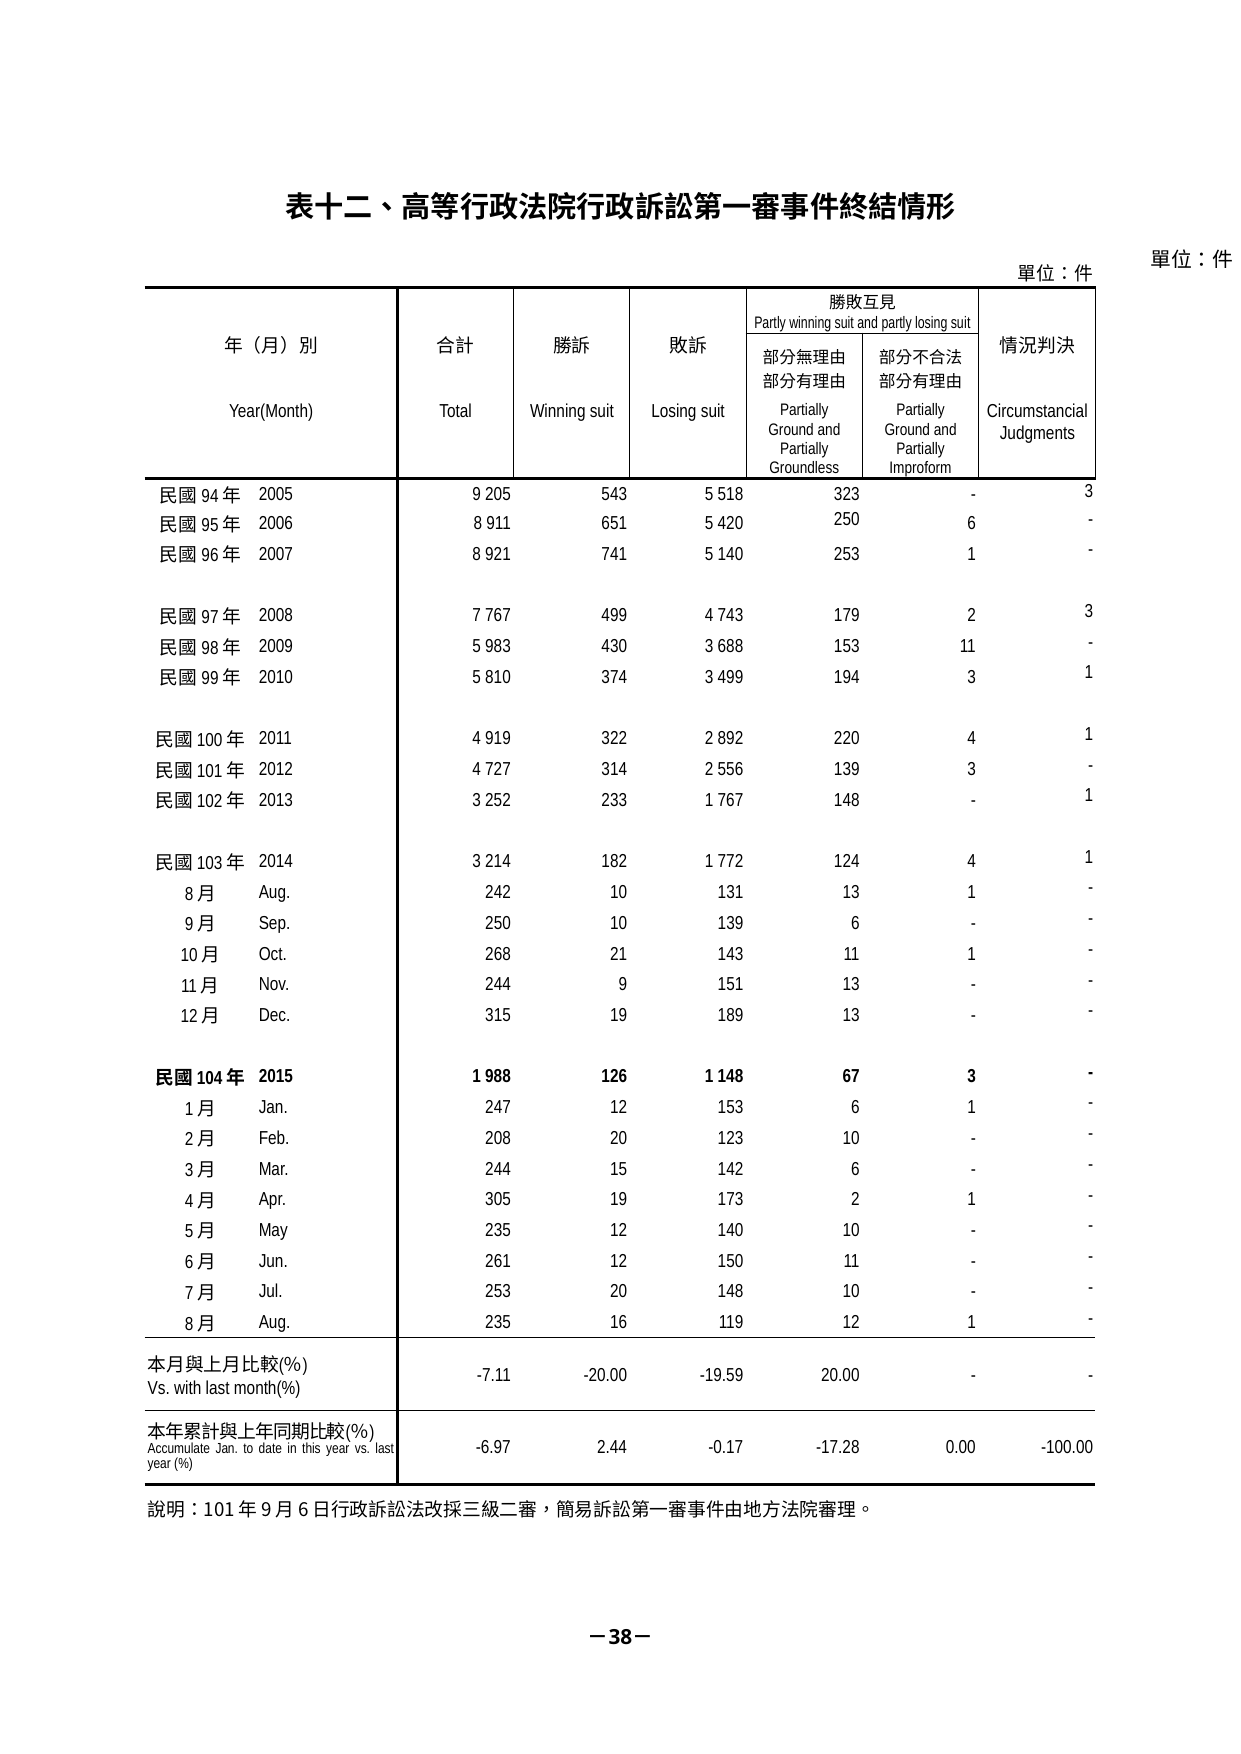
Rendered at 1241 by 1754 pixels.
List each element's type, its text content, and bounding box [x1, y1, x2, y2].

table_cell 194 [746, 661, 862, 692]
table_cell [862, 1030, 978, 1061]
table_cell 3 252 [399, 784, 513, 815]
table_cell - [862, 784, 978, 815]
table_cell 2014 [256, 846, 396, 876]
text 表十二、高等行政法院行政訴訟第一審事件終結情形 [148, 183, 1092, 225]
table_cell 8 911 [399, 508, 513, 538]
table_cell Nov. [256, 969, 396, 999]
table_cell 10 [746, 1276, 862, 1307]
table_cell 12 [514, 1091, 630, 1122]
table_cell 4月 [145, 1184, 256, 1214]
table_cell 143 [630, 938, 746, 968]
table_cell 148 [746, 784, 862, 815]
table_cell 150 [630, 1245, 746, 1276]
table_cell 1 [862, 538, 978, 569]
table_cell 247 [399, 1091, 513, 1122]
table_cell 6月 [145, 1245, 256, 1276]
table_cell 10月 [145, 938, 256, 968]
table_cell Winning suit [514, 400, 629, 477]
table_cell Year(Month) [145, 400, 396, 477]
table_cell 253 [399, 1276, 513, 1307]
table_cell 2 892 [630, 723, 746, 753]
table_cell -20.00 [514, 1338, 630, 1410]
table_cell 179 [746, 600, 862, 631]
table_cell May [256, 1214, 396, 1245]
table_cell 126 [514, 1061, 630, 1091]
table_cell 本年累計與上年同期比較(％) Accumulate Jan. to date in this year vs. last year (%) [145, 1411, 396, 1483]
table_cell 5 983 [399, 631, 513, 661]
table_header 情況判決 [979, 289, 1095, 400]
table_cell 139 [630, 907, 746, 938]
table_cell 3 [979, 480, 1096, 508]
table_cell 189 [630, 999, 746, 1030]
table_cell 314 [514, 754, 630, 784]
table_cell - [979, 938, 1096, 968]
table_cell 2008 [256, 600, 396, 631]
table_cell 1 [979, 661, 1096, 692]
table_header 勝訴 [514, 289, 629, 400]
table_cell 20.00 [746, 1338, 862, 1410]
table_cell 4 743 [630, 600, 746, 631]
table_cell - [979, 1153, 1096, 1184]
table_cell [979, 692, 1096, 723]
table_cell 235 [399, 1214, 513, 1245]
table_cell Sep. [256, 907, 396, 938]
table_cell - [862, 907, 978, 938]
table_cell Total [399, 400, 513, 477]
table_cell 民國103年 [145, 846, 256, 876]
table_cell - [979, 999, 1096, 1030]
table_cell [514, 569, 630, 600]
table_cell 6 [862, 508, 978, 538]
table_cell [145, 815, 256, 846]
table_cell 3 499 [630, 661, 746, 692]
table_header 勝敗互見 Partly winning suit and partly losing suit [747, 289, 978, 332]
table_cell 119 [630, 1307, 746, 1337]
table_cell - [862, 480, 978, 508]
table_cell 2011 [256, 723, 396, 753]
text [1150, 268, 1240, 275]
table_cell 12月 [145, 999, 256, 1030]
table_cell [746, 1030, 862, 1061]
table_cell [256, 1030, 396, 1061]
table_cell 8月 [145, 1307, 256, 1337]
table_cell 5 518 [630, 480, 746, 508]
table_cell [514, 1030, 630, 1061]
table_cell - [979, 1276, 1096, 1307]
table_cell -100.00 [979, 1410, 1096, 1483]
table_cell 9 [514, 969, 630, 999]
table_cell - [862, 1245, 978, 1276]
table_cell 6 [746, 907, 862, 938]
table_cell 2 556 [630, 754, 746, 784]
table_cell 2015 [256, 1061, 396, 1091]
table_cell 499 [514, 600, 630, 631]
table_cell 131 [630, 876, 746, 907]
table_cell 1 [862, 1091, 978, 1122]
table_cell 124 [746, 846, 862, 876]
table_cell [979, 815, 1096, 846]
table_cell 10 [514, 876, 630, 907]
table_cell Apr. [256, 1184, 396, 1214]
table_cell 1 988 [399, 1061, 513, 1091]
table_cell 242 [399, 876, 513, 907]
table_cell - [979, 1061, 1096, 1091]
table_cell 11 [862, 631, 978, 661]
table_cell [145, 569, 256, 600]
table_cell - [862, 1214, 978, 1245]
table_cell 11 [746, 1245, 862, 1276]
table_cell -19.59 [630, 1338, 746, 1410]
table_cell 1 772 [630, 846, 746, 876]
table_cell - [979, 538, 1096, 569]
table_cell 0.00 [862, 1411, 978, 1483]
table_cell 民國 94年 [145, 480, 256, 508]
table_cell 12 [514, 1245, 630, 1276]
table_cell 4 [862, 846, 978, 876]
table_cell 2007 [256, 538, 396, 569]
table_cell 67 [746, 1061, 862, 1091]
table_cell - [979, 1337, 1096, 1410]
table_cell 4 919 [399, 723, 513, 753]
table_cell 9 205 [399, 480, 513, 508]
table_cell 20 [514, 1276, 630, 1307]
table_cell 139 [746, 754, 862, 784]
table_cell 3 [862, 754, 978, 784]
table_cell 10 [746, 1122, 862, 1153]
table_cell 220 [746, 723, 862, 753]
table_cell - [979, 508, 1096, 538]
table_cell 1 [979, 846, 1096, 876]
table_cell [399, 692, 513, 723]
table_cell 民國104年 [145, 1061, 256, 1091]
table_cell 3 214 [399, 846, 513, 876]
table_cell 1 767 [630, 784, 746, 815]
table_cell 1 [979, 784, 1096, 815]
table_cell 8 921 [399, 538, 513, 569]
table_cell 1月 [145, 1091, 256, 1122]
table_cell 153 [746, 631, 862, 661]
table_cell 741 [514, 538, 630, 569]
table_cell [399, 1030, 513, 1061]
table_cell - [862, 1153, 978, 1184]
table_cell 說明：101年9月6日行政訴訟法改採三級二審，簡易訴訟第一審事件由地方法院審理。 [145, 1483, 1096, 1530]
table_cell 305 [399, 1184, 513, 1214]
table_cell [145, 692, 256, 723]
table_cell 民國 96年 [145, 538, 256, 569]
table_cell 民國 99年 [145, 661, 256, 692]
table_cell 本月與上月比較(％) Vs. with last month(%) [145, 1338, 396, 1410]
table_cell -7.11 [399, 1338, 513, 1410]
table_cell Feb. [256, 1122, 396, 1153]
table_cell 民國 95年 [145, 508, 256, 538]
table_cell 民國100年 [145, 723, 256, 753]
table_cell 182 [514, 846, 630, 876]
table_cell 148 [630, 1276, 746, 1307]
table_cell 6 [746, 1091, 862, 1122]
table_cell Partially Ground and Partially Improform [863, 400, 978, 477]
table_cell 部分無理由 部分有理由 [747, 334, 862, 400]
table_cell 4 727 [399, 754, 513, 784]
table_cell 250 [399, 907, 513, 938]
table_cell 123 [630, 1122, 746, 1153]
table_cell 12 [514, 1214, 630, 1245]
text 單位：件 [1150, 243, 1240, 268]
table_cell - [979, 907, 1096, 938]
table_cell 2005 [256, 480, 396, 508]
table_cell 151 [630, 969, 746, 999]
table_cell - [979, 1122, 1096, 1153]
table_cell [746, 692, 862, 723]
table_cell [630, 692, 746, 723]
table_cell 8月 [145, 876, 256, 907]
table_cell 173 [630, 1184, 746, 1214]
table_cell 2月 [145, 1122, 256, 1153]
table_cell 3 [862, 1061, 978, 1091]
table_cell 244 [399, 969, 513, 999]
table_cell 民國 98年 [145, 631, 256, 661]
table_cell 9月 [145, 907, 256, 938]
table_cell [746, 815, 862, 846]
table_cell Losing suit [630, 400, 746, 477]
table_cell 2012 [256, 754, 396, 784]
table_cell - [979, 1307, 1096, 1337]
table_cell 15 [514, 1153, 630, 1184]
table_cell [256, 815, 396, 846]
table_cell [256, 692, 396, 723]
table_cell [399, 815, 513, 846]
table_cell 2.44 [514, 1411, 630, 1483]
table_cell 1 [862, 938, 978, 968]
table_cell [256, 569, 396, 600]
table_cell Aug. [256, 876, 396, 907]
table_cell 19 [514, 999, 630, 1030]
table_cell - [862, 1338, 978, 1410]
table_cell - [979, 1245, 1096, 1276]
table_cell 民國 97年 [145, 600, 256, 631]
table_cell 253 [746, 538, 862, 569]
table_cell [630, 569, 746, 600]
table_cell 民國102年 [145, 784, 256, 815]
table_cell [862, 815, 978, 846]
table_cell 11月 [145, 969, 256, 999]
table_cell 5月 [145, 1214, 256, 1245]
table_cell Circumstancial Judgments [979, 400, 1095, 477]
table_cell 142 [630, 1153, 746, 1184]
table_cell Dec. [256, 999, 396, 1030]
table_cell Jan. [256, 1091, 396, 1122]
table_cell - [979, 1091, 1096, 1122]
table_cell - [979, 1214, 1096, 1245]
table_cell Jul. [256, 1276, 396, 1307]
table_cell 233 [514, 784, 630, 815]
table_cell 315 [399, 999, 513, 1030]
table_cell 235 [399, 1307, 513, 1337]
table_cell 2009 [256, 631, 396, 661]
table_cell 4 [862, 723, 978, 753]
table_cell 3 [979, 600, 1096, 631]
table_cell 244 [399, 1153, 513, 1184]
table_cell 261 [399, 1245, 513, 1276]
table_cell - [862, 1276, 978, 1307]
table_cell Oct. [256, 938, 396, 968]
table_cell 7 767 [399, 600, 513, 631]
table_cell 1 [862, 1184, 978, 1214]
table_cell 2 [862, 600, 978, 631]
table_cell 2010 [256, 661, 396, 692]
table_header 年（月）別 [145, 289, 396, 400]
table_cell 2006 [256, 508, 396, 538]
table_cell 3 [862, 661, 978, 692]
table_cell 140 [630, 1214, 746, 1245]
table_header 敗訴 [630, 289, 746, 400]
table_cell 153 [630, 1091, 746, 1122]
table_cell 543 [514, 480, 630, 508]
table_cell [145, 1030, 256, 1061]
table_cell 部分不合法 部分有理由 [863, 334, 978, 400]
table_cell 1 [862, 1307, 978, 1337]
table_cell - [862, 1122, 978, 1153]
table_cell Partially Ground and Partially Groundless [747, 400, 862, 477]
table_cell 3月 [145, 1153, 256, 1184]
table_cell 13 [746, 876, 862, 907]
table_cell [630, 1030, 746, 1061]
text [1150, 235, 1240, 243]
table_cell 651 [514, 508, 630, 538]
table_cell [862, 692, 978, 723]
table_cell 2 [746, 1184, 862, 1214]
table_cell 322 [514, 723, 630, 753]
table_cell Mar. [256, 1153, 396, 1184]
table_cell 250 [746, 508, 862, 538]
table_cell 13 [746, 999, 862, 1030]
table_cell -6.97 [399, 1411, 513, 1483]
table_cell 21 [514, 938, 630, 968]
table_cell -17.28 [746, 1411, 862, 1483]
table_cell [979, 1030, 1096, 1061]
table_cell Jun. [256, 1245, 396, 1276]
table_cell 1 [862, 876, 978, 907]
table_cell 5 420 [630, 508, 746, 538]
table_cell - [979, 1184, 1096, 1214]
table_cell 10 [514, 907, 630, 938]
table_cell 10 [746, 1214, 862, 1245]
table_cell 11 [746, 938, 862, 968]
table_cell 13 [746, 969, 862, 999]
table_cell [862, 569, 978, 600]
table_cell 19 [514, 1184, 630, 1214]
table_cell [514, 815, 630, 846]
table_cell 374 [514, 661, 630, 692]
table_cell 6 [746, 1153, 862, 1184]
table_cell 20 [514, 1122, 630, 1153]
table_cell [746, 569, 862, 600]
table_cell 7月 [145, 1276, 256, 1307]
table_cell 1 148 [630, 1061, 746, 1091]
table_cell 12 [746, 1307, 862, 1337]
table_cell 430 [514, 631, 630, 661]
table_cell [630, 815, 746, 846]
table_cell - [862, 999, 978, 1030]
table_cell 268 [399, 938, 513, 968]
table_cell 323 [746, 480, 862, 508]
table_cell - [979, 754, 1096, 784]
table_cell [979, 569, 1096, 600]
table_cell 1 [979, 723, 1096, 753]
table_cell - [862, 969, 978, 999]
table_cell 3 688 [630, 631, 746, 661]
table_cell 208 [399, 1122, 513, 1153]
table_cell 16 [514, 1307, 630, 1337]
table_cell 5 140 [630, 538, 746, 569]
table_cell 5 810 [399, 661, 513, 692]
table_cell - [979, 876, 1096, 907]
table_cell - [979, 631, 1096, 661]
table_cell 民國101年 [145, 754, 256, 784]
table_cell [399, 569, 513, 600]
table_header 合計 [399, 289, 513, 400]
text 單位：件 [148, 259, 1092, 286]
table_cell Aug. [256, 1307, 396, 1337]
table_cell -0.17 [630, 1411, 746, 1483]
table_cell 2013 [256, 784, 396, 815]
table_cell [514, 692, 630, 723]
table_cell - [979, 969, 1096, 999]
